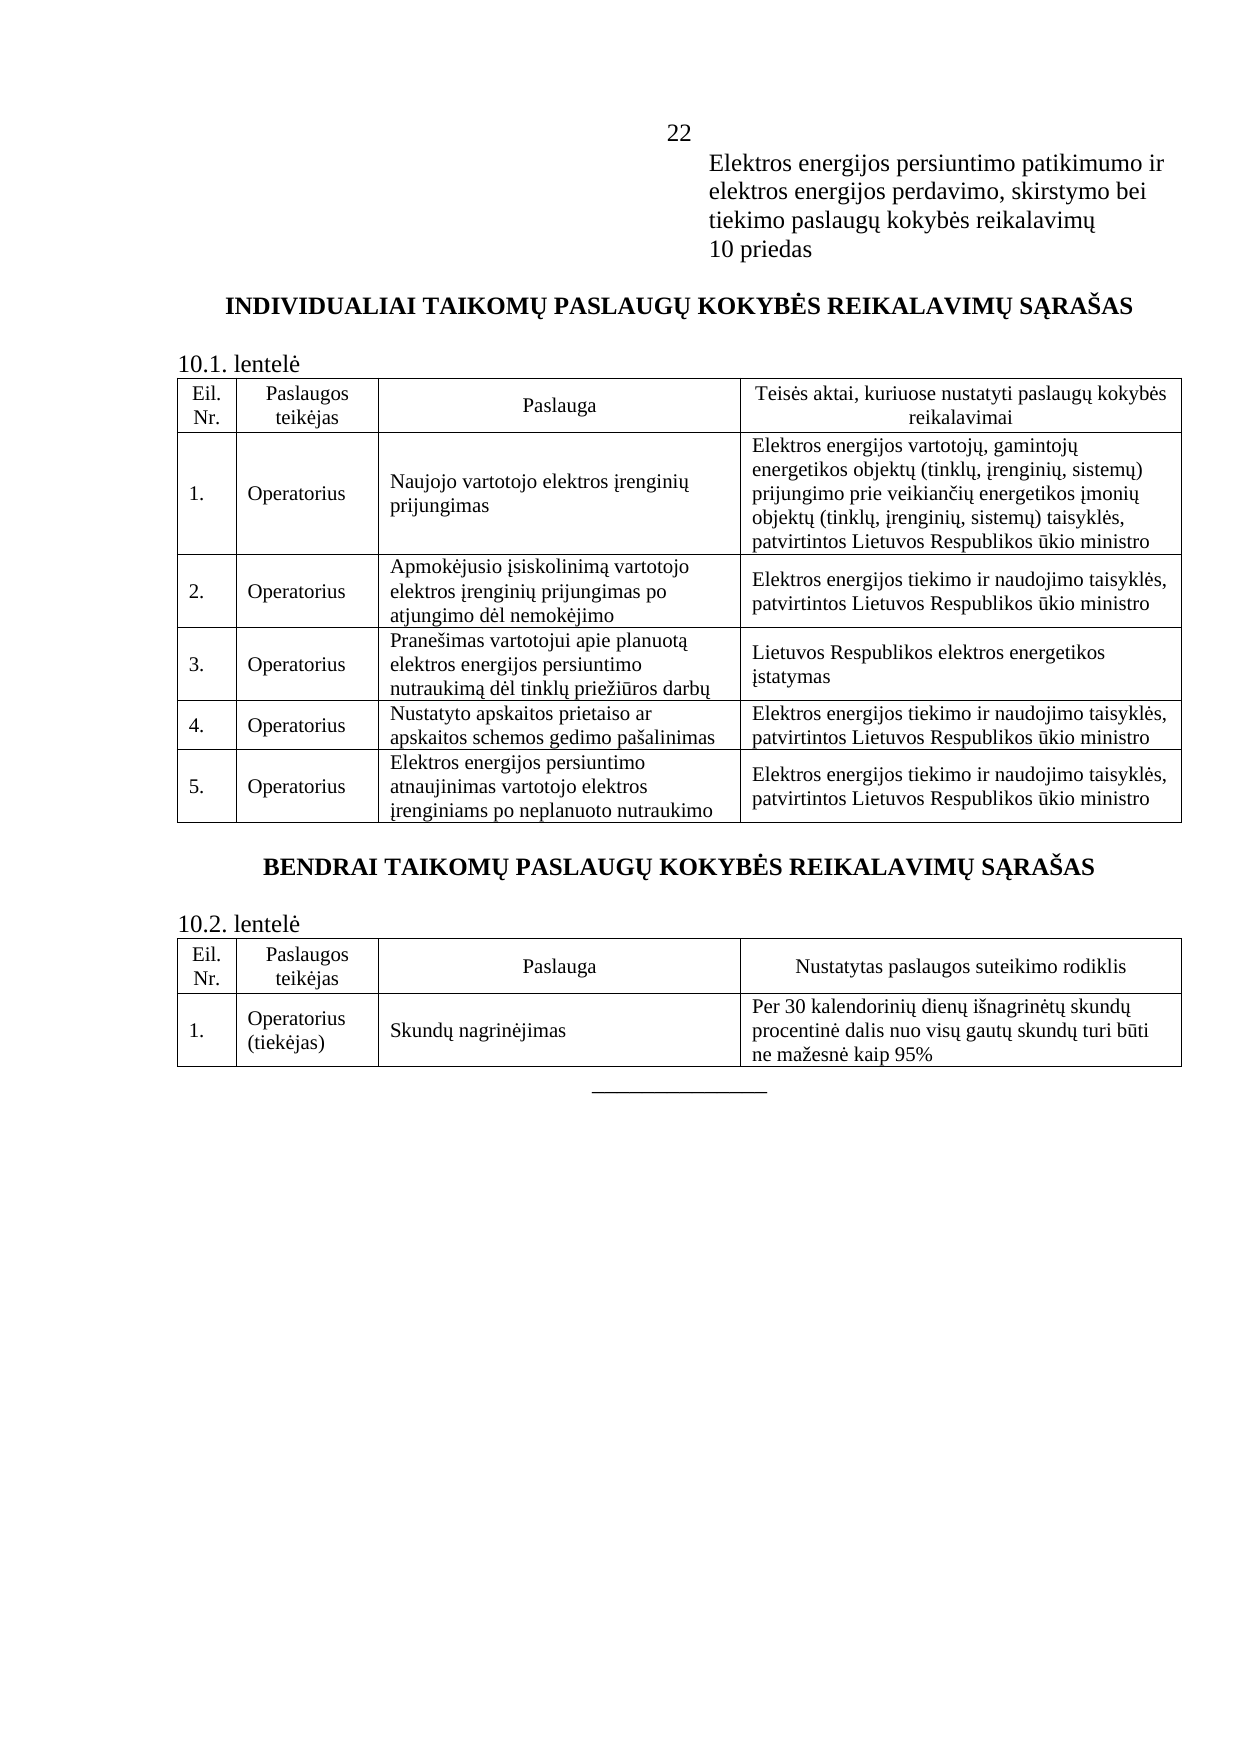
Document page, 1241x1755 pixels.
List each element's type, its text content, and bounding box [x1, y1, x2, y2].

table_cell 5. [178, 750, 236, 822]
table_cell 1. [178, 994, 236, 1066]
table_cell Elektros energijos vartotojų, gamintojų energetikos objektų (tinklų, įrenginių, sistemų) prijungimo prie veikiančių energetikos įmonių objektų (tinklų, įrenginių, sistemų) taisyklės, patvirtintos Lietuvos Respublikos ūkio ministro [741, 433, 1181, 553]
table_cell Operatorius [237, 701, 378, 749]
table_cell 2. [178, 555, 236, 627]
table_cell Pranešimas vartotojui apie planuotą elektros energijos persiuntimo nutraukimą dėl tinklų priežiūros darbų [379, 628, 740, 700]
text tiekimo paslaugų kokybės reikalavimų [177, 205, 1181, 234]
text ______________ [177, 1067, 1181, 1096]
table_cell Lietuvos Respublikos elektros energetikos įstatymas [741, 628, 1181, 700]
text 10.1. lentelė [177, 349, 1181, 378]
text BENDRAI TAIKOMŲ PASLAUGŲ KOKYBĖS REIKALAVIMŲ SĄRAŠAS [177, 852, 1181, 881]
table_cell Operatorius [237, 628, 378, 700]
table_header Eil. Nr. [178, 379, 236, 432]
table_header Paslaugos teikėjas [237, 379, 378, 432]
text 10 priedas [177, 234, 1181, 263]
table_header Teisės aktai, kuriuose nustatyti paslaugų kokybės reikalavimai [741, 379, 1181, 432]
text Elektros energijos persiuntimo patikimumo ir [177, 148, 1181, 176]
table_cell Operatorius (tiekėjas) [237, 994, 378, 1066]
table_cell Naujojo vartotojo elektros įrenginių prijungimas [379, 433, 740, 553]
table_header Nustatytas paslaugos suteikimo rodiklis [741, 939, 1181, 993]
table_header Paslauga [379, 379, 740, 432]
table_cell 4. [178, 701, 236, 749]
table_cell Elektros energijos tiekimo ir naudojimo taisyklės, patvirtintos Lietuvos Respublikos ūkio ministro [741, 555, 1181, 627]
table_header Eil. Nr. [178, 939, 236, 993]
table_cell Operatorius [237, 555, 378, 627]
table_cell Nustatyto apskaitos prietaiso ar apskaitos schemos gedimo pašalinimas [379, 701, 740, 749]
table_cell Per 30 kalendorinių dienų išnagrinėtų skundų procentinė dalis nuo visų gautų skundų turi būti ne mažesnė kaip 95% [741, 994, 1181, 1066]
table_cell Elektros energijos tiekimo ir naudojimo taisyklės, patvirtintos Lietuvos Respublikos ūkio ministro [741, 701, 1181, 749]
table_cell Operatorius [237, 433, 378, 553]
table_cell 1. [178, 433, 236, 553]
table_cell Apmokėjusio įsiskolinimą vartotojo elektros įrenginių prijungimas po atjungimo dėl nemokėjimo [379, 555, 740, 627]
table_cell Elektros energijos tiekimo ir naudojimo taisyklės, patvirtintos Lietuvos Respublikos ūkio ministro [741, 750, 1181, 822]
table_cell Operatorius [237, 750, 378, 822]
text elektros energijos perdavimo, skirstymo bei [177, 176, 1181, 205]
table_cell Skundų nagrinėjimas [379, 994, 740, 1066]
text 10.2. lentelė [177, 909, 1181, 938]
table_cell 3. [178, 628, 236, 700]
text INDIVIDUALIAI TAIKOMŲ PASLAUGŲ KOKYBĖS REIKALAVIMŲ SĄRAŠAS [177, 291, 1181, 320]
table_header Paslauga [379, 939, 740, 993]
table_cell Elektros energijos persiuntimo atnaujinimas vartotojo elektros įrenginiams po neplanuoto nutraukimo [379, 750, 740, 822]
table_header Paslaugos teikėjas [237, 939, 378, 993]
